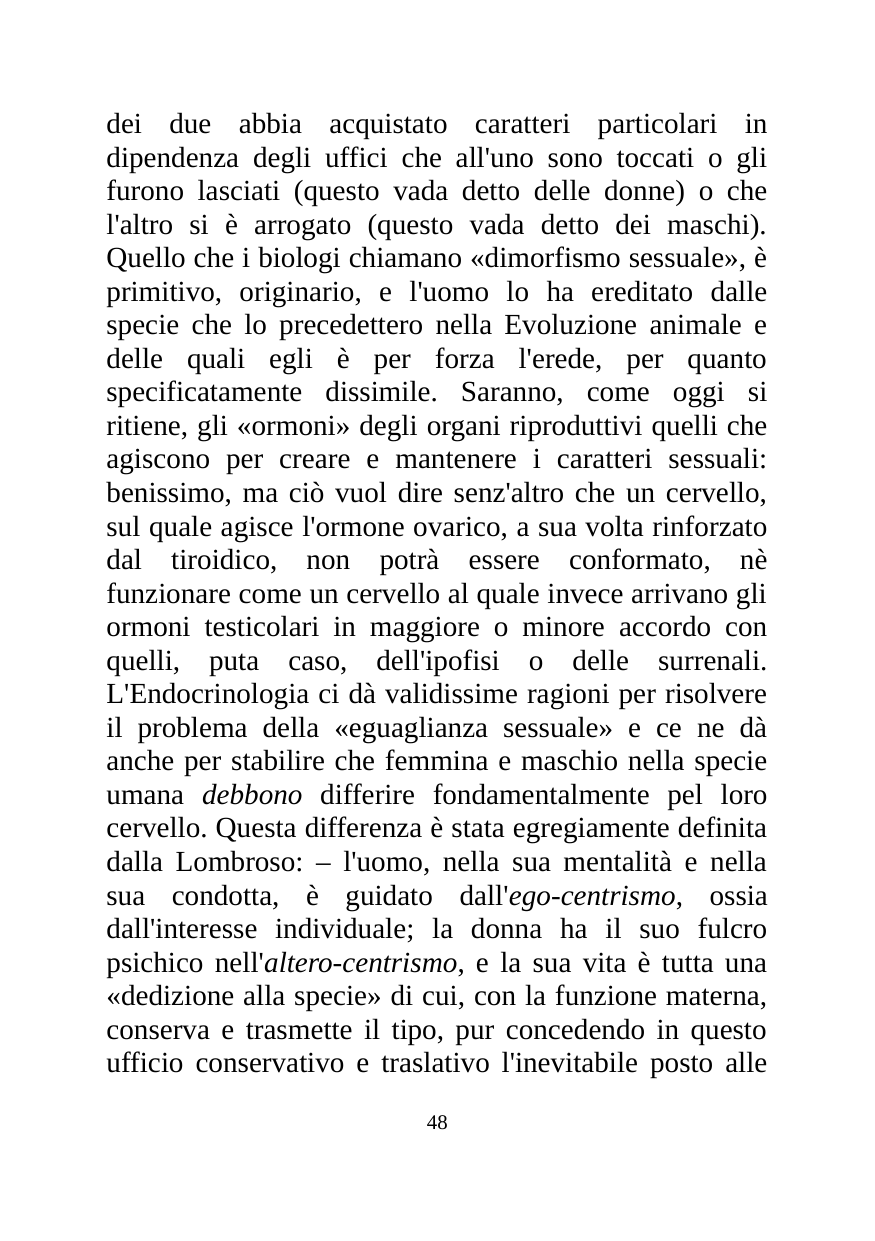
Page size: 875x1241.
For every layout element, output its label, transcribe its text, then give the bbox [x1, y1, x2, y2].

text dei due abbia acquistato caratteri particolari in dipendenza degli uffici che all'uno sono toccati o gli furono lasciati (questo vada detto delle donne) o che l'altro si è arrogato (questo vada detto dei maschi). Quello che i biologi chiamano «dimorfismo sessuale», è primitivo, originario, e l'uomo lo ha ereditato dalle specie che lo precedettero nella Evoluzione animale e delle quali egli è per forza l'erede, per quanto specificatamente dissimile. Saranno, come oggi si ritiene, gli «ormoni» degli organi riproduttivi quelli che agiscono per creare e mantenere i caratteri sessuali: benissimo, ma ciò vuol dire senz'altro che un cervello, sul quale agisce l'ormone ovarico, a sua volta rinforzato dal tiroidico, non potrà essere conformato, nè funzionare come un cervello al quale invece arrivano gli ormoni testicolari in maggiore o minore accordo con quelli, puta caso, dell'ipofisi o delle surrenali. L'Endocrinologia ci dà validissime ragioni per risolvere il problema della «eguaglianza sessuale» e ce ne dà anche per stabilire che femmina e maschio nella specie umana debbono differire fondamentalmente pel loro cervello. Questa differenza è stata egregiamente definita dalla Lombroso: – l'uomo, nella sua mentalità e nella sua condotta, è guidato dall'ego-centrismo, ossia dall'interesse individuale; la donna ha il suo fulcro psichico nell'altero-centrismo, e la sua vita è tutta una «dedizione alla specie» di cui, con la funzione materna, conserva e trasmette il tipo, pur concedendo in questo ufficio conservativo e traslativo l'inevitabile posto alle [106, 106, 768, 1079]
